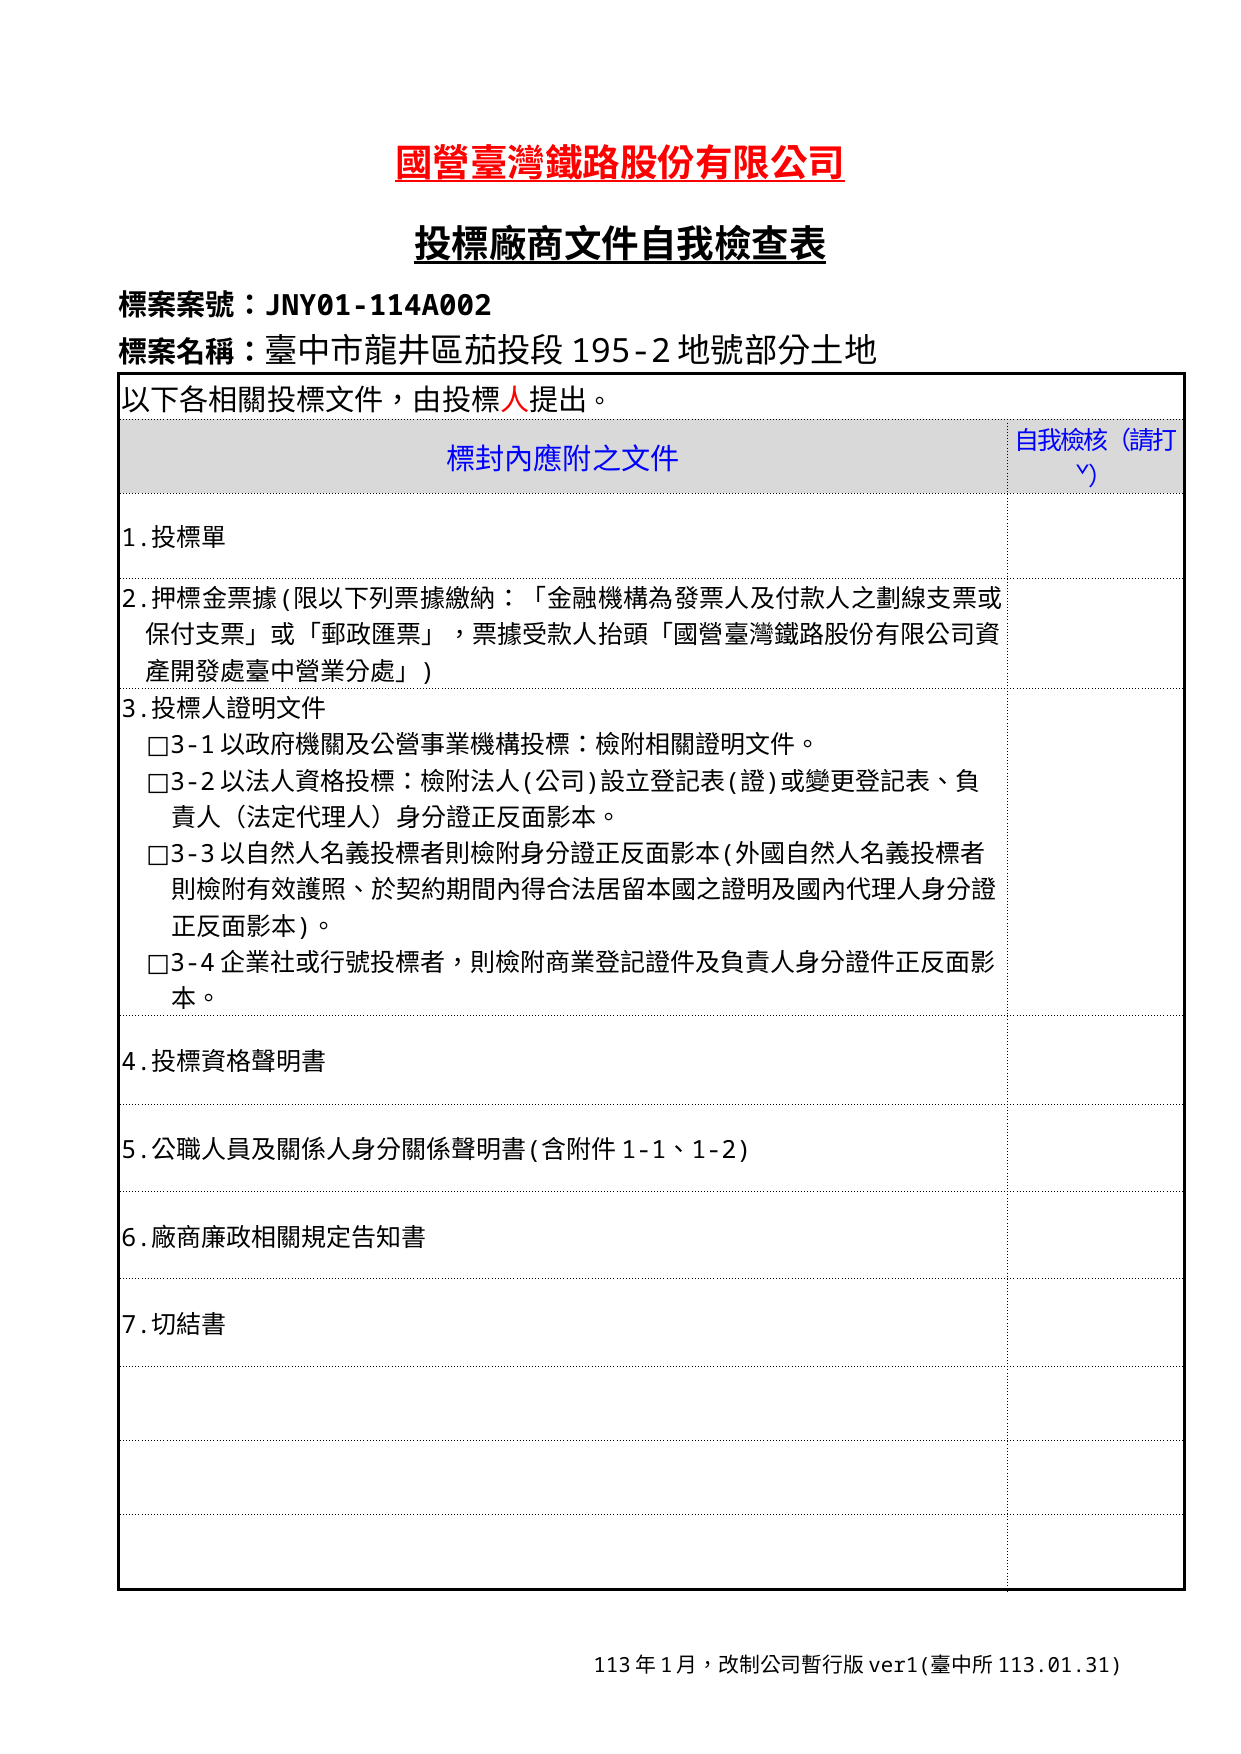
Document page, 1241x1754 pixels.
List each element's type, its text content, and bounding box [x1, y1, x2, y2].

table_cell [1007, 1191, 1183, 1278]
table_cell [1007, 1015, 1183, 1104]
table_cell [1007, 1366, 1183, 1440]
table_cell [120, 1514, 1007, 1588]
table_cell [1007, 578, 1183, 687]
table_cell 標封內應附之文件 [120, 419, 1007, 493]
table_cell [1007, 1104, 1183, 1191]
table_cell 7.切結書 [120, 1278, 1007, 1366]
text 標案名稱：臺中市龍井區茄投段195-2地號部分土地 [118, 323, 1122, 372]
table_cell 2.押標金票據(限以下列票據繳納：「金融機構為發票人及付款人之劃線支票或保付支票」或「郵政匯票」，票據受款人抬頭「國營臺灣鐵路股份有限公司資產開發處臺中營業分處」) [120, 578, 1007, 687]
table_cell 自我檢核（請打ˇ） [1007, 419, 1183, 493]
table_cell [120, 1366, 1007, 1440]
text 投標廠商文件自我檢查表 [118, 200, 1122, 262]
table_cell 3.投標人證明文件 □3-1以政府機關及公營事業機構投標：檢附相關證明文件。 □3-2以法人資格投標：檢附法人(公司)設立登記表(證)或變更登記表、負責人（法定代理人）身分證正反面影本。 □3-3以自然人名義投標者則檢附身分證正反面影本(外國自然人名義投標者則檢附有效護照、於契約期間內得合法居留本國之證明及國內代理人身分證正反面影本)。 □3-4企業社或行號投標者，則檢附商業登記證件及負責人身分證件正反面影本。 [120, 688, 1007, 1015]
table_cell [120, 1440, 1007, 1514]
table_cell [1007, 1514, 1183, 1588]
text 國營臺灣鐵路股份有限公司 [118, 119, 1122, 181]
table_cell [1007, 493, 1183, 578]
table_cell 1.投標單 [120, 493, 1007, 578]
table_cell [1007, 1278, 1183, 1366]
table_cell [1007, 688, 1183, 1015]
text 標案案號：JNY01-114A002 [118, 281, 1122, 323]
table_header 以下各相關投標文件，由投標人提出。 [120, 375, 1183, 419]
table_cell [1007, 1440, 1183, 1514]
table_cell 4.投標資格聲明書 [120, 1015, 1007, 1104]
table_cell 6.廠商廉政相關規定告知書 [120, 1191, 1007, 1278]
table_cell 5.公職人員及關係人身分關係聲明書(含附件1-1、1-2) [120, 1104, 1007, 1191]
